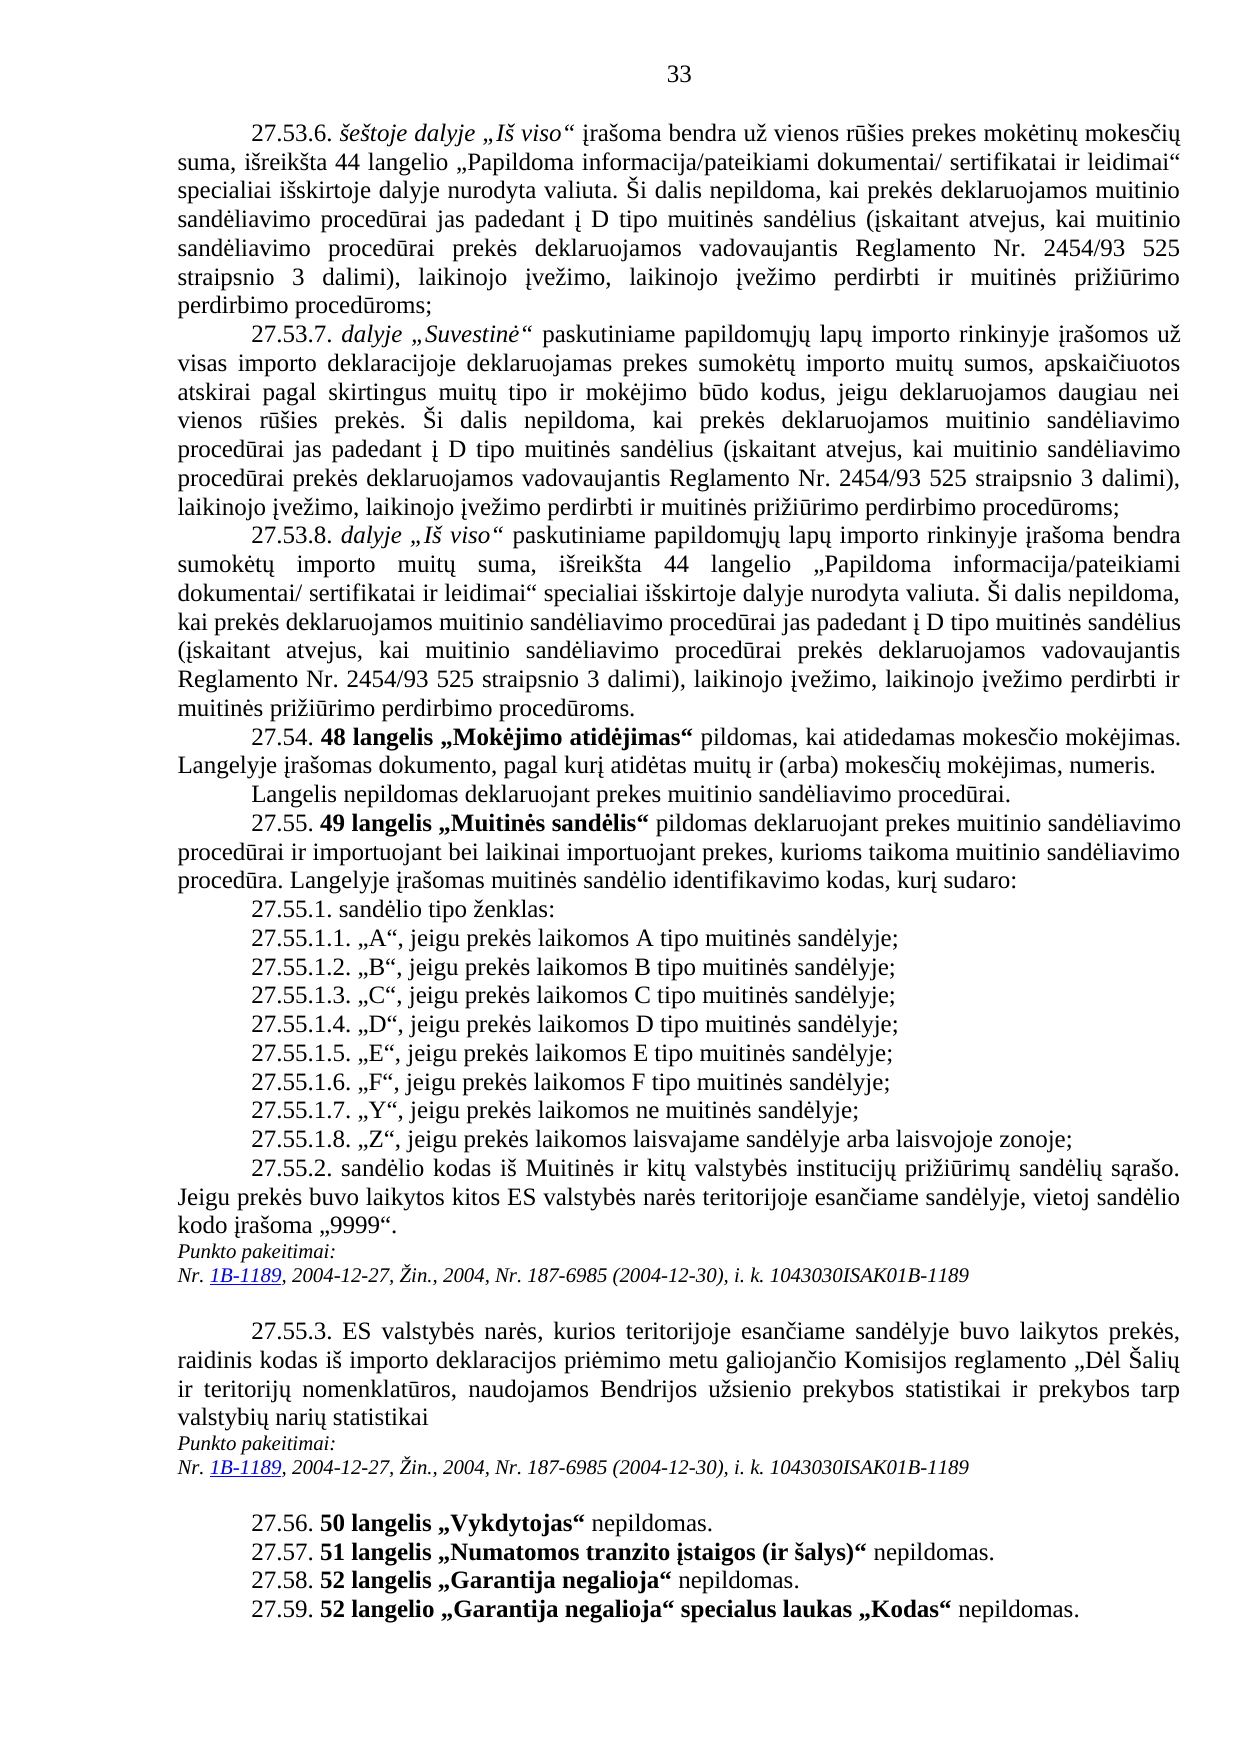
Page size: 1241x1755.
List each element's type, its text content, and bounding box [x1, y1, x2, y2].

text 27.55.1.6. „F“, jeigu prekės laikomos F tipo muitinės sandėlyje; [177, 1067, 1181, 1096]
text 27.55.1.7. „Y“, jeigu prekės laikomos ne muitinės sandėlyje; [177, 1096, 1181, 1124]
text Langelis nepildomas deklaruojant prekes muitinio sandėliavimo procedūrai. [177, 779, 1181, 808]
text 27.55. 49 langelis „Muitinės sandėlis“ pildomas deklaruojant prekes muitinio sandėliavimo procedūrai ir importuojant bei laikinai importuojant prekes, kurioms taikoma muitinio sandėliavimo procedūra. Langelyje įrašomas muitinės sandėlio identifikavimo kodas, kurį sudaro: [177, 808, 1181, 894]
text 27.56. 50 langelis „Vykdytojas“ nepildomas. [177, 1508, 1181, 1537]
text 27.54. 48 langelis „Mokėjimo atidėjimas“ pildomas, kai atidedamas mokesčio mokėjimas. Langelyje įrašomas dokumento, pagal kurį atidėtas muitų ir (arba) mokesčių mokėjimas, numeris. [177, 722, 1181, 779]
text 27.59. 52 langelio „Garantija negalioja“ specialus laukas „Kodas“ nepildomas. [177, 1594, 1181, 1623]
text 27.53.7. dalyje „Suvestinė“ paskutiniame papildomųjų lapų importo rinkinyje įrašomos už visas importo deklaracijoje deklaruojamas prekes sumokėtų importo muitų sumos, apskaičiuotos atskirai pagal skirtingus muitų tipo ir mokėjimo būdo kodus, jeigu deklaruojamos daugiau nei vienos rūšies prekės. Ši dalis nepildoma, kai prekės deklaruojamos muitinio sandėliavimo procedūrai jas padedant į D tipo muitinės sandėlius (įskaitant atvejus, kai muitinio sandėliavimo procedūrai prekės deklaruojamos vadovaujantis Reglamento Nr. 2454/93 525 straipsnio 3 dalimi), laikinojo įvežimo, laikinojo įvežimo perdirbti ir muitinės prižiūrimo perdirbimo procedūroms; [177, 319, 1181, 521]
text 27.53.8. dalyje „Iš viso“ paskutiniame papildomųjų lapų importo rinkinyje įrašoma bendra sumokėtų importo muitų suma, išreikšta 44 langelio „Papildoma informacija/pateikiami dokumentai/ sertifikatai ir leidimai“ specialiai išskirtoje dalyje nurodyta valiuta. Ši dalis nepildoma, kai prekės deklaruojamos muitinio sandėliavimo procedūrai jas padedant į D tipo muitinės sandėlius (įskaitant atvejus, kai muitinio sandėliavimo procedūrai prekės deklaruojamos vadovaujantis Reglamento Nr. 2454/93 525 straipsnio 3 dalimi), laikinojo įvežimo, laikinojo įvežimo perdirbti ir muitinės prižiūrimo perdirbimo procedūroms. [177, 521, 1181, 722]
text 27.55.1. sandėlio tipo ženklas: [177, 894, 1181, 923]
text Punkto pakeitimai: [177, 1431, 1181, 1455]
text Punkto pakeitimai: [177, 1239, 1181, 1263]
text 27.55.1.4. „D“, jeigu prekės laikomos D tipo muitinės sandėlyje; [177, 1009, 1181, 1038]
text Nr. 1B-1189, 2004-12-27, Žin., 2004, Nr. 187-6985 (2004-12-30), i. k. 1043030ISAK01B-1189 [177, 1263, 1181, 1287]
text 27.55.1.1. „A“, jeigu prekės laikomos A tipo muitinės sandėlyje; [177, 923, 1181, 952]
text 27.55.1.5. „E“, jeigu prekės laikomos E tipo muitinės sandėlyje; [177, 1038, 1181, 1067]
text 27.55.3. ES valstybės narės, kurios teritorijoje esančiame sandėlyje buvo laikytos prekės, raidinis kodas iš importo deklaracijos priėmimo metu galiojančio Komisijos reglamento „Dėl Šalių ir teritorijų nomenklatūros, naudojamos Bendrijos užsienio prekybos statistikai ir prekybos tarp valstybių narių statistikai [177, 1316, 1181, 1431]
text 27.55.1.2. „B“, jeigu prekės laikomos B tipo muitinės sandėlyje; [177, 952, 1181, 981]
text 27.53.6. šeštoje dalyje „Iš viso“ įrašoma bendra už vienos rūšies prekes mokėtinų mokesčių suma, išreikšta 44 langelio „Papildoma informacija/pateikiami dokumentai/ sertifikatai ir leidimai“ specialiai išskirtoje dalyje nurodyta valiuta. Ši dalis nepildoma, kai prekės deklaruojamos muitinio sandėliavimo procedūrai jas padedant į D tipo muitinės sandėlius (įskaitant atvejus, kai muitinio sandėliavimo procedūrai prekės deklaruojamos vadovaujantis Reglamento Nr. 2454/93 525 straipsnio 3 dalimi), laikinojo įvežimo, laikinojo įvežimo perdirbti ir muitinės prižiūrimo perdirbimo procedūroms; [177, 118, 1181, 319]
text Nr. 1B-1189, 2004-12-27, Žin., 2004, Nr. 187-6985 (2004-12-30), i. k. 1043030ISAK01B-1189 [177, 1455, 1181, 1479]
text 27.55.2. sandėlio kodas iš Muitinės ir kitų valstybės institucijų prižiūrimų sandėlių sąrašo. Jeigu prekės buvo laikytos kitos ES valstybės narės teritorijoje esančiame sandėlyje, vietoj sandėlio kodo įrašoma „9999“. [177, 1153, 1181, 1239]
text 27.55.1.8. „Z“, jeigu prekės laikomos laisvajame sandėlyje arba laisvojoje zonoje; [177, 1124, 1181, 1153]
text 27.58. 52 langelis „Garantija negalioja“ nepildomas. [177, 1566, 1181, 1594]
text 27.57. 51 langelis „Numatomos tranzito įstaigos (ir šalys)“ nepildomas. [177, 1537, 1181, 1566]
text 27.55.1.3. „C“, jeigu prekės laikomos C tipo muitinės sandėlyje; [177, 981, 1181, 1009]
